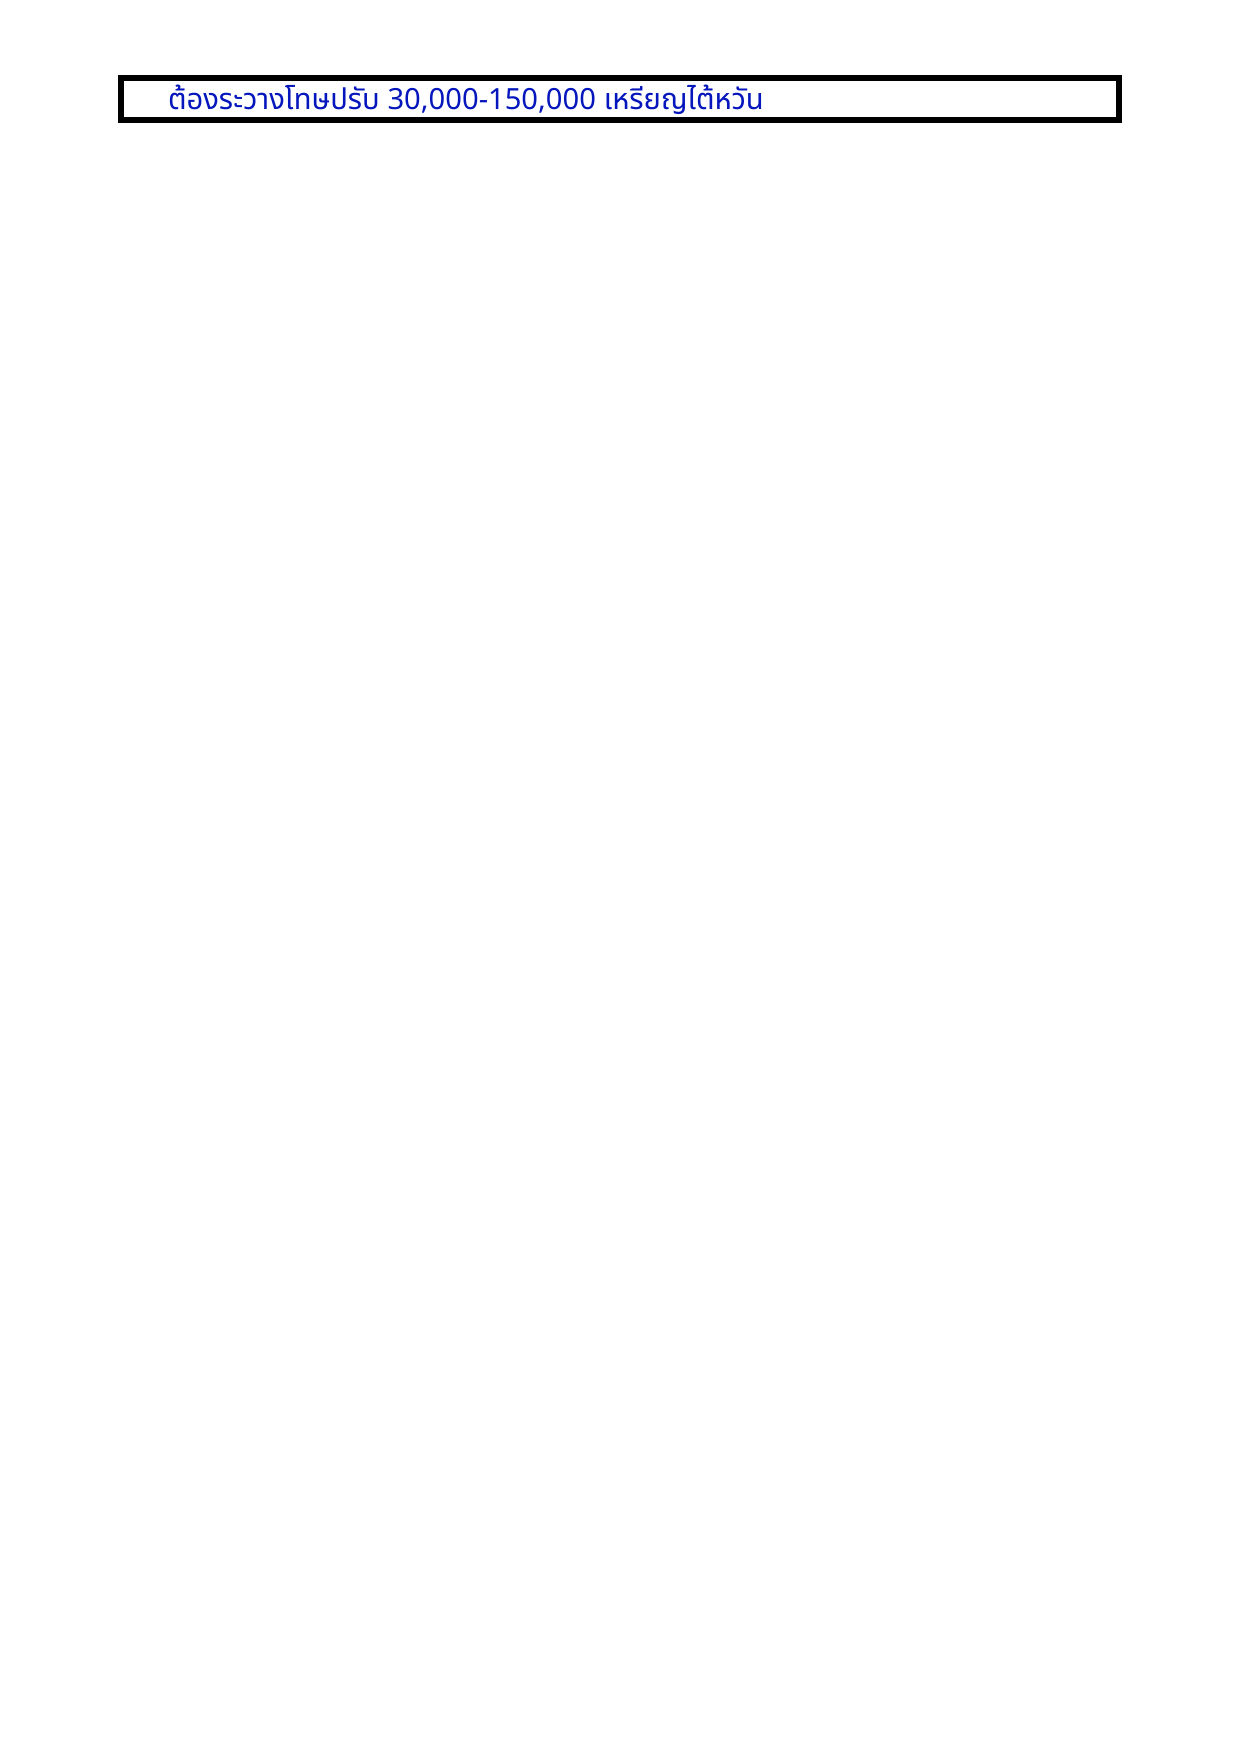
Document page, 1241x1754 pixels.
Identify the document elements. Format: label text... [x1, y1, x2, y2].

table_header ต้องระวางโทษปรับ 30,000-150,000 เหรียญไต้หวัน [124, 81, 1116, 117]
